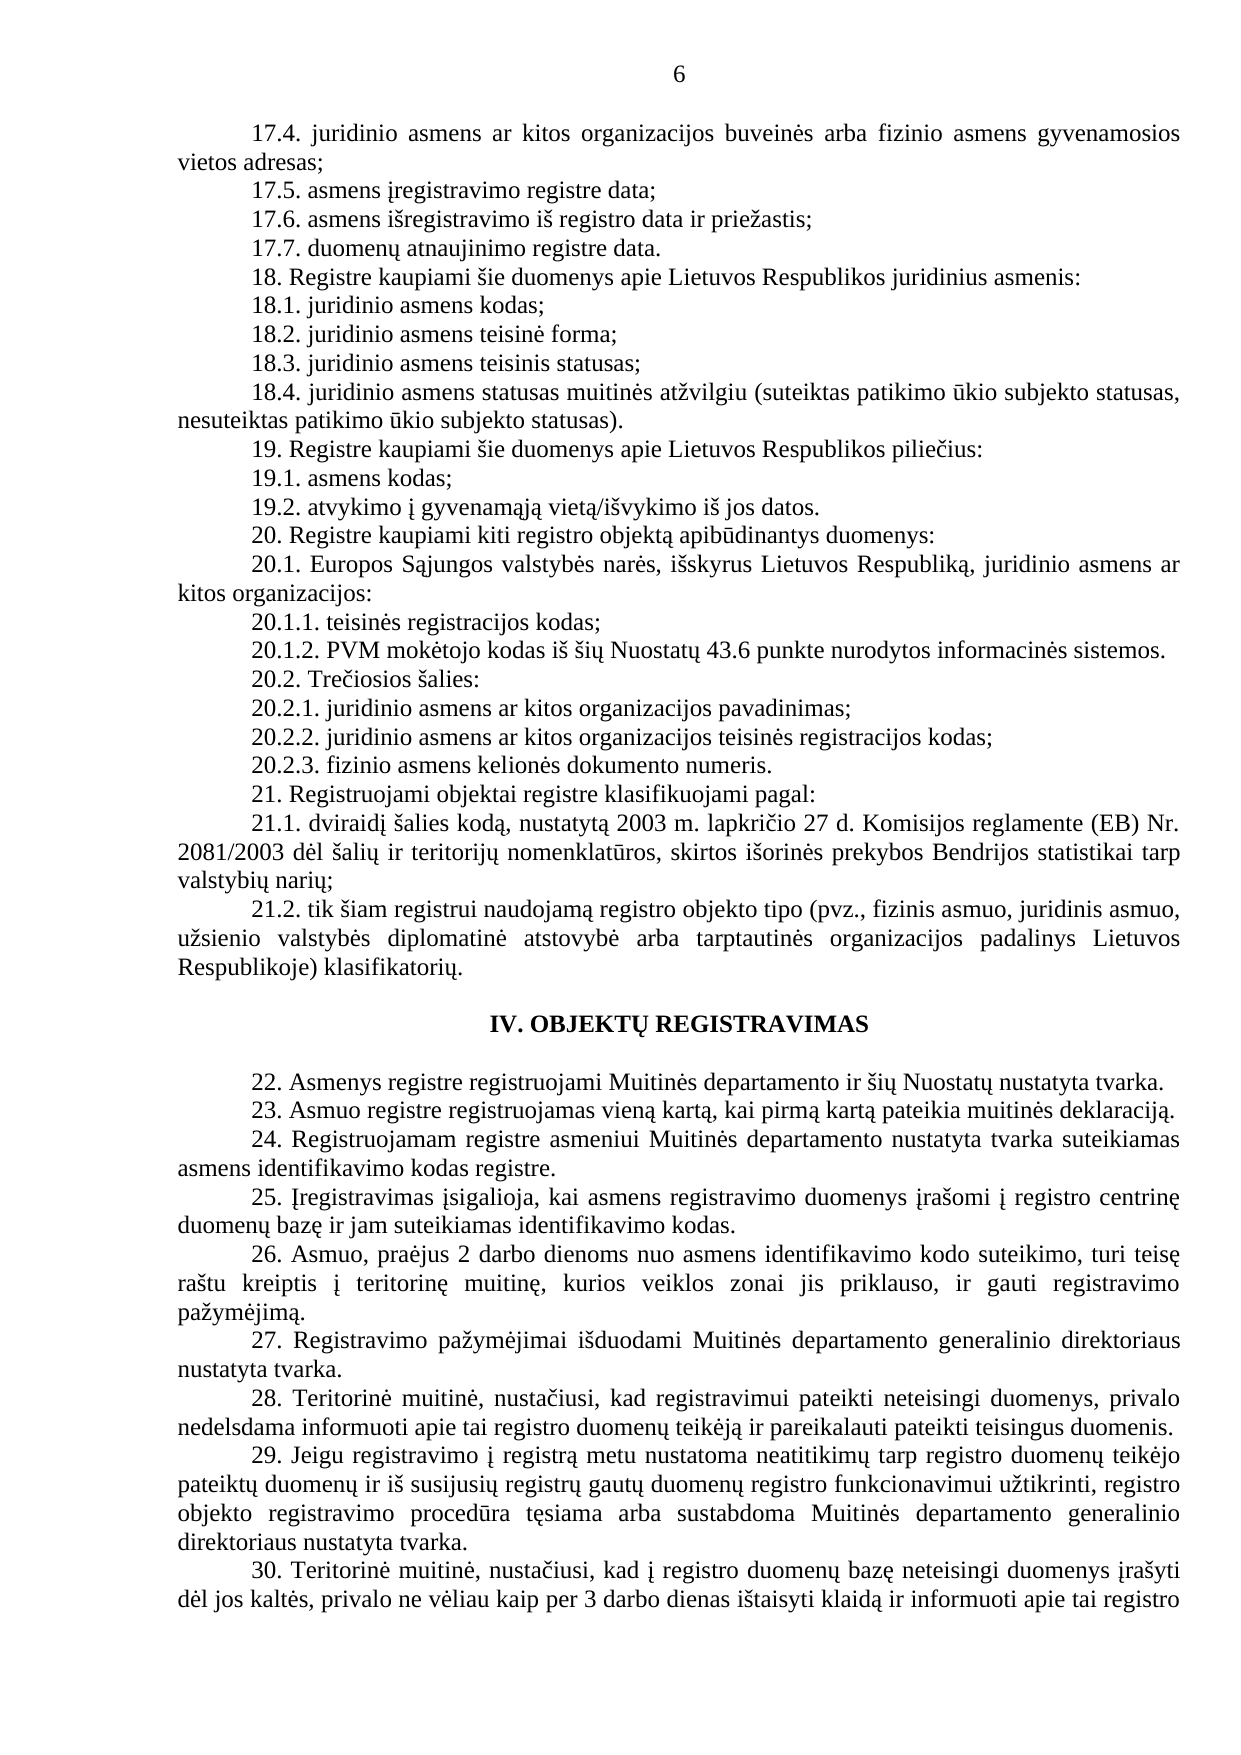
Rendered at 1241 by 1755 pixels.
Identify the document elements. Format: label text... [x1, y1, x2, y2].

text 20.2.3. fizinio asmens kelionės dokumento numeris. [177, 751, 1181, 779]
text 27. Registravimo pažymėjimai išduodami Muitinės departamento generalinio direktoriaus nustatyta tvarka. [177, 1326, 1181, 1383]
text 20.2.1. juridinio asmens ar kitos organizacijos pavadinimas; [177, 693, 1181, 722]
text 20. Registre kaupiami kiti registro objektą apibūdinantys duomenys: [177, 521, 1181, 549]
text 19.1. asmens kodas; [177, 463, 1181, 492]
text 17.5. asmens įregistravimo registre data; [177, 176, 1181, 204]
text 18. Registre kaupiami šie duomenys apie Lietuvos Respublikos juridinius asmenis: [177, 262, 1181, 291]
text 20.1. Europos Sąjungos valstybės narės, išskyrus Lietuvos Respubliką, juridinio asmens ar kitos organizacijos: [177, 549, 1181, 607]
text 24. Registruojamam registre asmeniui Muitinės departamento nustatyta tvarka suteikiamas asmens identifikavimo kodas registre. [177, 1124, 1181, 1182]
text 17.6. asmens išregistravimo iš registro data ir priežastis; [177, 204, 1181, 233]
text 17.7. duomenų atnaujinimo registre data. [177, 233, 1181, 262]
text 20.2. Trečiosios šalies: [177, 664, 1181, 693]
text IV. OBJEKTŲ REGISTRAVIMAS [177, 1009, 1181, 1038]
text 20.1.2. PVM mokėtojo kodas iš šių Nuostatų 43.6 punkte nurodytos informacinės sistemos. [177, 636, 1181, 664]
text 26. Asmuo, praėjus 2 darbo dienoms nuo asmens identifikavimo kodo suteikimo, turi teisę raštu kreiptis į teritorinę muitinę, kurios veiklos zonai jis priklauso, ir gauti registravimo pažymėjimą. [177, 1239, 1181, 1326]
text 20.1.1. teisinės registracijos kodas; [177, 607, 1181, 636]
text 28. Teritorinė muitinė, nustačiusi, kad registravimui pateikti neteisingi duomenys, privalo nedelsdama informuoti apie tai registro duomenų teikėją ir pareikalauti pateikti teisingus duomenis. [177, 1383, 1181, 1441]
text 19. Registre kaupiami šie duomenys apie Lietuvos Respublikos piliečius: [177, 434, 1181, 463]
text 29. Jeigu registravimo į registrą metu nustatoma neatitikimų tarp registro duomenų teikėjo pateiktų duomenų ir iš susijusių registrų gautų duomenų registro funkcionavimui užtikrinti, registro objekto registravimo procedūra tęsiama arba sustabdoma Muitinės departamento generalinio direktoriaus nustatyta tvarka. [177, 1441, 1181, 1556]
text 18.2. juridinio asmens teisinė forma; [177, 319, 1181, 348]
text 19.2. atvykimo į gyvenamąją vietą/išvykimo iš jos datos. [177, 492, 1181, 521]
text 20.2.2. juridinio asmens ar kitos organizacijos teisinės registracijos kodas; [177, 722, 1181, 751]
text 22. Asmenys registre registruojami Muitinės departamento ir šių Nuostatų nustatyta tvarka. [177, 1067, 1181, 1096]
text 21.2. tik šiam registrui naudojamą registro objekto tipo (pvz., fizinis asmuo, juridinis asmuo, užsienio valstybės diplomatinė atstovybė arba tarptautinės organizacijos padalinys Lietuvos Respublikoje) klasifikatorių. [177, 894, 1181, 981]
text 30. Teritorinė muitinė, nustačiusi, kad į registro duomenų bazę neteisingi duomenys įrašyti dėl jos kaltės, privalo ne vėliau kaip per 3 darbo dienas ištaisyti klaidą ir informuoti apie tai registro [177, 1556, 1181, 1613]
text 17.4. juridinio asmens ar kitos organizacijos buveinės arba fizinio asmens gyvenamosios vietos adresas; [177, 118, 1181, 176]
text 21.1. dviraidį šalies kodą, nustatytą 2003 m. lapkričio 27 d. Komisijos reglamente (EB) Nr. 2081/2003 dėl šalių ir teritorijų nomenklatūros, skirtos išorinės prekybos Bendrijos statistikai tarp valstybių narių; [177, 808, 1181, 894]
text 18.4. juridinio asmens statusas muitinės atžvilgiu (suteiktas patikimo ūkio subjekto statusas, nesuteiktas patikimo ūkio subjekto statusas). [177, 377, 1181, 434]
text 25. Įregistravimas įsigalioja, kai asmens registravimo duomenys įrašomi į registro centrinę duomenų bazę ir jam suteikiamas identifikavimo kodas. [177, 1182, 1181, 1239]
text 18.1. juridinio asmens kodas; [177, 291, 1181, 319]
text 23. Asmuo registre registruojamas vieną kartą, kai pirmą kartą pateikia muitinės deklaraciją. [177, 1096, 1181, 1124]
text 21. Registruojami objektai registre klasifikuojami pagal: [177, 779, 1181, 808]
text 18.3. juridinio asmens teisinis statusas; [177, 348, 1181, 377]
